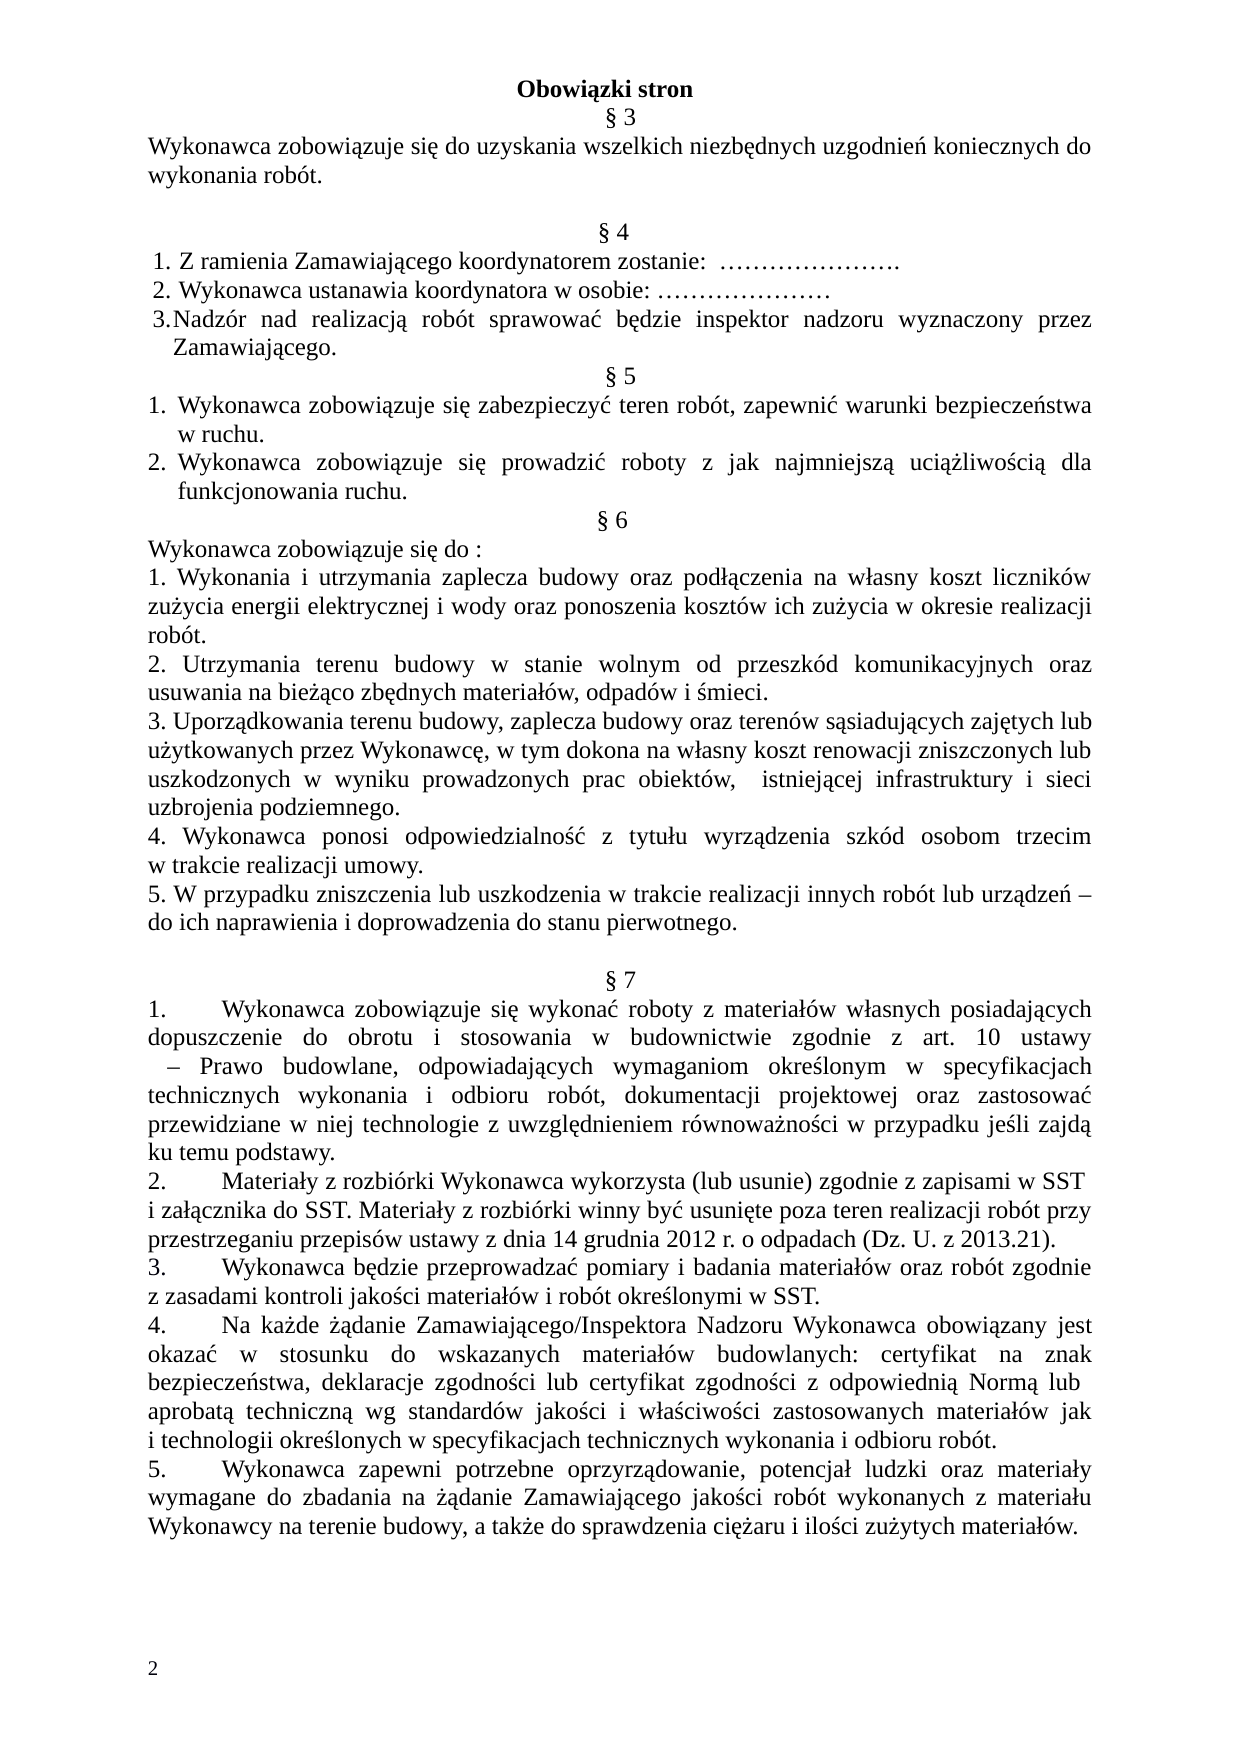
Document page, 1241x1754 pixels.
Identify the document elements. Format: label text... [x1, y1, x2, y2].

text 3. Uporządkowania terenu budowy, zaplecza budowy oraz terenów sąsiadujących zajętych lub użytkowanych przez Wykonawcę, w tym dokona na własny koszt renowacji zniszczonych lub uszkodzonych w wyniku prowadzonych prac obiektów, istniejącej infrastruktury i sieci uzbrojenia podziemnego. [148, 706, 1092, 821]
text § 5 [148, 361, 1092, 390]
list Wykonawca zapewni potrzebne oprzyrządowanie, potencjał ludzki oraz materiały wymagane do zbadania na żądanie Zamawiającego jakości robót wykonanych z materiału Wykonawcy na terenie budowy, a także do sprawdzenia ciężaru i ilości zużytych materiałów. [148, 1454, 1092, 1540]
list Nadzór nad realizacją robót sprawować będzie inspektor nadzoru wyznaczony przez Zamawiającego. [152, 304, 1092, 361]
text 1. Wykonania i utrzymania zaplecza budowy oraz podłączenia na własny koszt liczników zużycia energii elektrycznej i wody oraz ponoszenia kosztów ich zużycia w okresie realizacji robót. [148, 562, 1092, 649]
list Wykonawca ustanawia koordynatora w osobie: ………………… [152, 275, 1092, 304]
text § 3 [148, 102, 1092, 131]
text Wykonawca zobowiązuje się do uzyskania wszelkich niezbędnych uzgodnień koniecznych do wykonania robót. [148, 131, 1092, 189]
list Wykonawca zobowiązuje się wykonać roboty z materiałów własnych posiadających dopuszczenie do obrotu i stosowania w budownictwie zgodnie z art. 10 ustawy – Prawo budowlane, odpowiadających wymaganiom określonym w specyfikacjach technicznych wykonania i odbioru robót, dokumentacji projektowej oraz zastosować przewidziane w niej technologie z uwzględnieniem równoważności w przypadku jeśli zajdą ku temu podstawy. [148, 994, 1092, 1166]
text 5. W przypadku zniszczenia lub uszkodzenia w trakcie realizacji innych robót lub urządzeń – do ich naprawienia i doprowadzenia do stanu pierwotnego. [148, 879, 1092, 936]
text § 4 [148, 189, 1092, 246]
text 4. Wykonawca ponosi odpowiedzialność z tytułu wyrządzenia szkód osobom trzecim w trakcie realizacji umowy. [148, 821, 1092, 879]
text § 6 [590, 505, 1092, 534]
text Obowiązki stron [480, 74, 1092, 102]
text Wykonawca zobowiązuje się do : [148, 534, 1092, 562]
list Materiały z rozbiórki Wykonawca wykorzysta (lub usunie) zgodnie z zapisami w SST i załącznika do SST. Materiały z rozbiórki winny być usunięte poza teren realizacji robót przy przestrzeganiu przepisów ustawy z dnia 14 grudnia 2012 r. o odpadach (Dz. U. z 2013.21). [148, 1166, 1092, 1252]
list Na każde żądanie Zamawiającego/Inspektora Nadzoru Wykonawca obowiązany jest okazać w stosunku do wskazanych materiałów budowlanych: certyfikat na znak bezpieczeństwa, deklaracje zgodności lub certyfikat zgodności z odpowiednią Normą lub aprobatą techniczną wg standardów jakości i właściwości zastosowanych materiałów jak i technologii określonych w specyfikacjach technicznych wykonania i odbioru robót. [148, 1310, 1092, 1454]
text 2. Utrzymania terenu budowy w stanie wolnym od przeszkód komunikacyjnych oraz usuwania na bieżąco zbędnych materiałów, odpadów i śmieci. [148, 649, 1092, 706]
list Wykonawca zobowiązuje się prowadzić roboty z jak najmniejszą uciążliwością dla funkcjonowania ruchu. [148, 447, 1092, 505]
list Wykonawca zobowiązuje się zabezpieczyć teren robót, zapewnić warunki bezpieczeństwa w ruchu. [148, 390, 1092, 447]
list Wykonawca będzie przeprowadzać pomiary i badania materiałów oraz robót zgodnie z zasadami kontroli jakości materiałów i robót określonymi w SST. [148, 1252, 1092, 1310]
text § 7 [148, 965, 1092, 994]
list Z ramienia Zamawiającego koordynatorem zostanie: …………………. [152, 246, 1092, 275]
